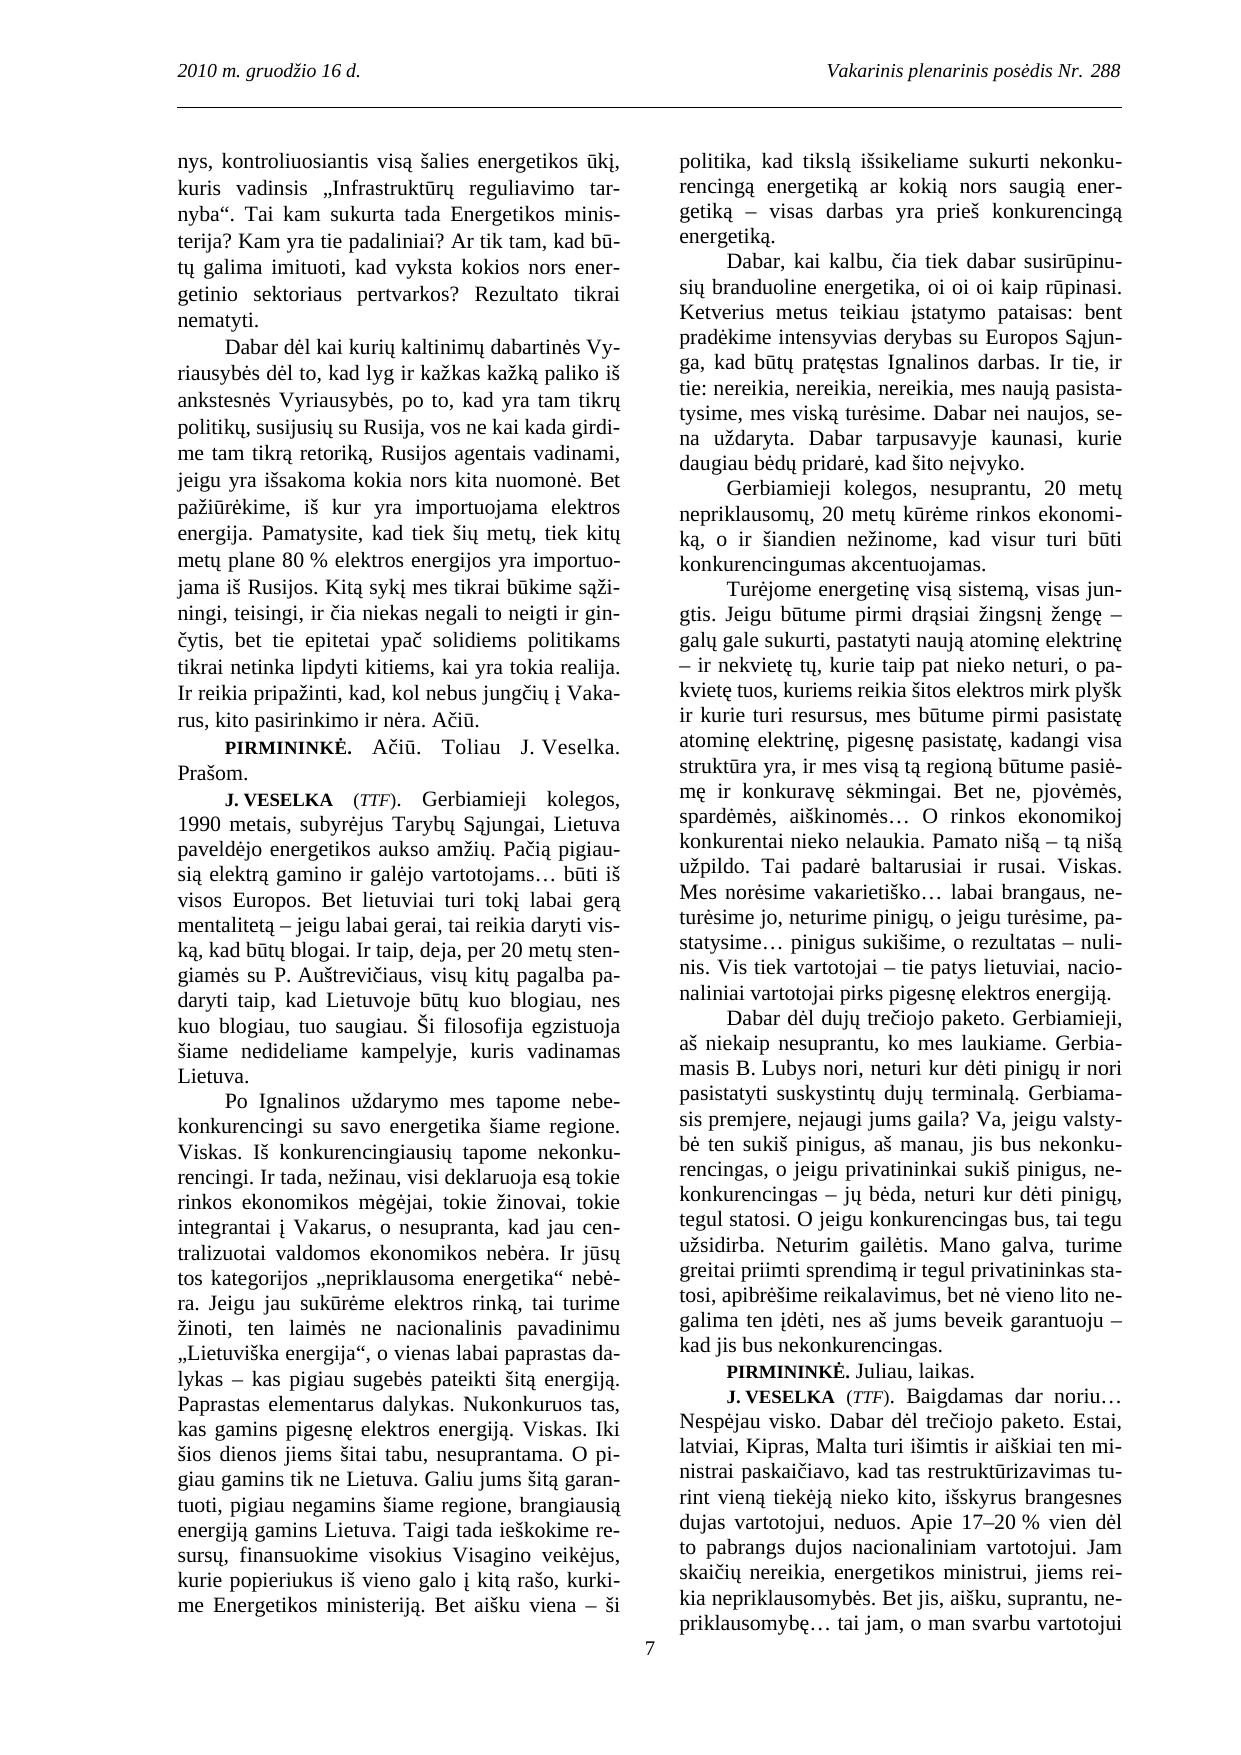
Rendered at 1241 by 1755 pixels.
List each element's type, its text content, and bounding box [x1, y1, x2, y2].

text PIRMININKĖ. Ačiū. To­liau J. Ve­sel­ka. Pra­šom. [177, 733, 620, 786]
text Da­bar, kai kal­bu, čia tiek da­bar su­si­rū­pi­nu­sių bran­duo­li­ne ener­ge­ti­ka, oi oi oi kaip rū­pi­na­si. Ket­ve­rius me­tus tei­kiau įsta­ty­mo pa­tai­sas: bent pra­dė­ki­me in­ten­sy­vias de­ry­bas su Eu­ro­pos Są­jun­ga, kad bū­tų pra­tęs­tas Ig­na­li­nos dar­bas. Ir tie, ir tie: ne­rei­kia, ne­rei­kia, ne­rei­kia, mes nau­ją pa­si­sta­ty­si­me, mes vis­ką tu­rė­si­me. Da­bar nei nau­jos, se­na už­da­ry­ta. Da­bar tar­pu­sa­vy­je kau­na­si, ku­rie dau­giau bė­dų pri­da­rė, kad ši­to ne­įvy­ko. [679, 248, 1122, 475]
text nys, kon­tro­liuo­sian­tis vi­są ša­lies ener­ge­ti­kos ūkį, ku­ris va­din­sis „In­fra­struk­tū­rų re­gu­lia­vi­mo tar­nyba“. Tai kam su­kur­ta ta­da Ener­ge­ti­kos mi­ni­s­teri­ja? Kam yra tie pa­da­li­niai? Ar tik tam, kad bū­tų ga­li­ma imi­tuo­ti, kad vyks­ta ko­kios nors ener­getinio sek­to­riaus per­tvar­kos? Re­zul­ta­to tik­rai nematy­ti. [177, 148, 620, 333]
text Da­bar dėl kai ku­rių kal­ti­ni­mų da­bar­ti­nės Vy­riau­sy­bės dėl to, kad lyg ir kaž­kas kaž­ką pa­li­ko iš anks­tes­nės Vy­riau­sy­bės, po to, kad yra tam tik­rų po­li­ti­kų, su­si­jusių su Ru­si­ja, vos ne kai ka­da gir­di­me tam tik­rą re­to­ri­ką, Ru­si­jos agen­tais va­di­na­mi, jei­gu yra iš­sa­ko­ma ko­kia nors ki­ta nuo­mo­nė. Bet pa­žiū­rė­ki­me, iš kur yra im­por­tuo­ja­ma elek­tros ener­gi­ja. Pa­ma­ty­si­te, kad tiek šių me­tų, tiek ki­tų me­tų pla­ne 80 % elek­tros ener­gi­jos yra im­por­tuo­ja­ma iš Ru­si­jos. Ki­tą sy­kį mes tik­rai bū­ki­me są­ži­nin­gi, tei­sin­gi, ir čia nie­kas ne­ga­li to neig­ti ir gin­čy­tis, bet tie epi­te­tai ypač so­li­diems po­li­ti­kams tik­rai ne­tin­ka lip­dy­ti ki­tiems, kai yra to­kia re­a­li­ja. Ir rei­kia pri­pa­žin­ti, kad, kol ne­bus jung­čių į Va­ka­rus, ki­to pa­si­rin­ki­mo ir nė­ra. Ačiū. [177, 333, 620, 733]
text PIRMININKĖ. Ju­liau, lai­kas. [679, 1358, 1122, 1383]
text po­li­ti­ka, kad tiks­lą iš­si­ke­lia­me su­kur­ti ne­kon­ku­ren­cin­gą ener­ge­ti­ką ar ko­kią nors sau­gią ener­getiką – vi­sas dar­bas yra prieš kon­ku­ren­cin­gą ener­ge­ti­ką. [679, 148, 1122, 248]
text Tu­rė­jo­me ener­ge­ti­nę vi­są sis­te­mą, vi­sas jun­g­­tis. Jei­gu bū­tu­me pir­mi drą­siai žings­nį žen­gę – ga­lų ga­le su­kur­ti, pa­sta­ty­ti nau­ją ato­mi­nę elek­tri­nę – ir ne­kvie­tę tų, ku­rie taip pat nie­ko ne­tu­ri, o pa­kvie­tę tuos, ku­riems rei­kia ši­tos elek­tros mirk plyšk ir ku­rie tu­ri re­sur­sus, mes bū­tu­me pir­mi pa­si­sta­tę ato­mi­nę elek­tri­nę, pi­ges­nę pa­si­sta­tę, ka­dan­gi vi­sa struk­tū­ra yra, ir mes vi­są tą re­gio­ną bū­tu­me pa­si­ė­mę ir kon­ku­ra­vę sėk­min­gai. Bet ne, pjo­vė­mės, spar­dė­mės, aiš­ki­no­mės… O rin­kos eko­no­mi­koj kon­ku­ren­tai nie­ko ne­lau­kia. Pa­ma­to ni­šą – tą ni­šą už­pil­do. Tai pa­da­rė bal­ta­ru­siai ir ru­sai. Vis­kas. Mes no­rė­si­me va­ka­rie­tiš­ko… la­bai bran­gaus, ne­tu­rė­si­me jo, ne­tu­ri­me pi­ni­gų, o jei­gu tu­rė­si­me, pa­sta­ty­si­me… pi­ni­gus su­ki­ši­me, o re­zul­ta­tas – nu­li­nis. Vis tiek var­to­to­jai – tie pa­tys lie­tu­viai, na­cio­na­li­niai var­to­to­jai pirks pi­ges­nę elek­tros ener­gi­ją. [679, 576, 1122, 1005]
text Po Ig­na­li­nos už­da­ry­mo mes ta­po­me ne­be­kon­ku­ren­cin­gi su sa­vo ener­ge­ti­ka šia­me re­gio­ne. Vis­kas. Iš kon­ku­ren­cin­giau­sių ta­po­me ne­kon­ku­ren­cin­gi. Ir ta­da, ne­ži­nau, vi­si de­kla­ruo­ja esą to­kie rin­kos eko­no­mi­kos mė­gė­jai, to­kie ži­no­vai, to­kie in­teg­ran­tai į Va­ka­rus, o ne­su­pran­ta, kad jau cen­tra­li­zuo­tai val­do­mos eko­no­mi­kos ne­bė­ra. Ir jū­sų tos ka­te­go­ri­jos „ne­pri­klau­so­ma ener­ge­ti­ka“ ne­bė­ra. Jei­gu jau su­kū­rė­me elek­tros rin­ką, tai tu­ri­me ži­no­ti, ten lai­mės ne na­cio­na­li­nis pa­va­di­ni­mu „Lie­tu­viš­ka ener­gi­ja“, o vie­nas la­bai pa­pras­tas da­ly­kas – kas pi­giau su­ge­bės pa­teik­ti ši­tą ener­gi­ją. Pa­pras­tas ele­men­ta­rus da­ly­kas. Nu­kon­ku­ruos tas, kas ga­mins pi­ges­nę elek­tros ener­gi­ją. Vis­kas. Iki šios die­nos jiems ši­tai ta­bu, ne­su­pran­ta­ma. O pi­giau ga­mins tik ne Lie­tu­va. Ga­liu jums ši­tą ga­ran­tuo­ti, pi­giau ne­ga­mins šia­me re­gio­ne, bran­giau­sią ener­gi­ją ga­mins Lie­tu­va. Tai­gi ta­da ieš­ko­ki­me re­sur­sų, fi­nan­suo­ki­me vi­so­kius Vi­sa­gi­no vei­kė­jus, ku­rie po­pie­riu­kus iš vie­no ga­lo į ki­tą ra­šo, kur­ki­me Ener­ge­ti­kos mi­nis­te­ri­ją. Bet aiš­ku vie­na – ši [177, 1088, 620, 1618]
text J. VESELKA (TTF). Baig­da­mas dar no­riu… Ne­spė­jau vis­ko. Da­bar dėl tre­čio­jo pa­ke­to. Es­tai, lat­viai, Kip­ras, Mal­ta tu­ri iš­im­tis ir aiš­kiai ten mi­nist­rai pa­skai­čia­vo, kad tas re­struk­tū­ri­za­vi­mas tu­rint vie­ną tie­kė­ją nie­ko ki­to, iš­sky­rus bran­ges­nes du­jas var­to­to­jui, ne­duos. Apie 17–20 % vien dėl to pa­brangs du­jos na­cio­na­li­niam var­to­to­jui. Jam skai­čių ne­rei­kia, ener­ge­ti­kos mi­nist­rui, jiems rei­kia ne­pri­klau­so­my­bės. Bet jis, aiš­ku, su­pran­tu, ne­pri­klau­so­my­bę… tai jam, o man svar­bu var­to­to­jui [679, 1383, 1122, 1635]
text J. VESELKA (TTF). Ger­bia­mie­ji ko­le­gos, 1990 me­tais, su­by­rė­jus Ta­ry­bų Są­jun­gai, Lie­tu­va pa­vel­dė­jo ener­ge­ti­kos auk­so am­žių. Pa­čią pi­giau­sią elek­trą ga­mi­no ir ga­lė­jo var­to­to­jams… bū­ti iš vi­sos Eu­ro­pos. Bet lie­tu­viai tu­ri to­kį la­bai ge­rą men­ta­li­te­tą – jei­gu la­bai ge­rai, tai rei­kia da­ry­ti vis­ką, kad bū­tų blo­gai. Ir taip, de­ja, per 20 me­tų sten­gia­mės su P. Aušt­re­vi­čiaus, vi­sų ki­tų pa­gal­ba pa­da­ry­ti taip, kad Lie­tu­vo­je bū­tų kuo blo­giau, nes kuo blo­giau, tuo sau­giau. Ši fi­lo­so­fi­ja eg­zis­tuo­ja šia­me ne­di­de­lia­me kam­pe­ly­je, ku­ris va­di­na­mas Lie­tu­va. [177, 786, 620, 1088]
text Ger­bia­mie­ji ko­le­gos, ne­su­pran­tu, 20 me­tų ne­pri­klau­so­mų, 20 me­tų kū­rė­me rin­kos eko­no­mi­ką, o ir šian­dien ne­ži­no­me, kad vi­sur tu­ri bū­ti kon­ku­ren­cin­gu­mas ak­cen­tuo­ja­mas. [679, 475, 1122, 576]
text Da­bar dėl du­jų tre­čio­jo pa­ke­to. Ger­bia­mie­ji, aš nie­kaip ne­su­pran­tu, ko mes lau­kia­me. Ger­bia­ma­sis B. Lu­bys no­ri, ne­tu­ri kur dė­ti pi­ni­gų ir no­ri pa­si­sta­ty­ti su­skys­tin­tų du­jų ter­mi­na­lą. Ger­bia­ma­sis prem­je­re, ne­jau­gi jums gai­la? Va, jei­gu vals­ty­bė ten su­kiš pi­ni­gus, aš ma­nau, jis bus ne­kon­ku­ren­cin­gas, o jei­gu pri­va­ti­nin­kai su­kiš pi­ni­gus, ne­kon­ku­ren­cin­gas – jų bė­da, ne­tu­ri kur dė­ti pi­ni­gų, te­gul sta­to­si. O jei­gu kon­ku­ren­cin­gas bus, tai te­gu už­si­dir­ba. Ne­tu­rim gai­lė­tis. Ma­no gal­va, tu­ri­me grei­tai pri­im­ti spren­di­mą ir te­gul pri­va­ti­nin­kas sta­to­si, api­brė­ši­me rei­ka­la­vi­mus, bet nė vie­no li­to ne­ga­li­ma ten įdė­ti, nes aš jums be­veik ga­ran­tuo­ju –kad jis bus ne­kon­ku­ren­cin­gas. [679, 1005, 1122, 1358]
